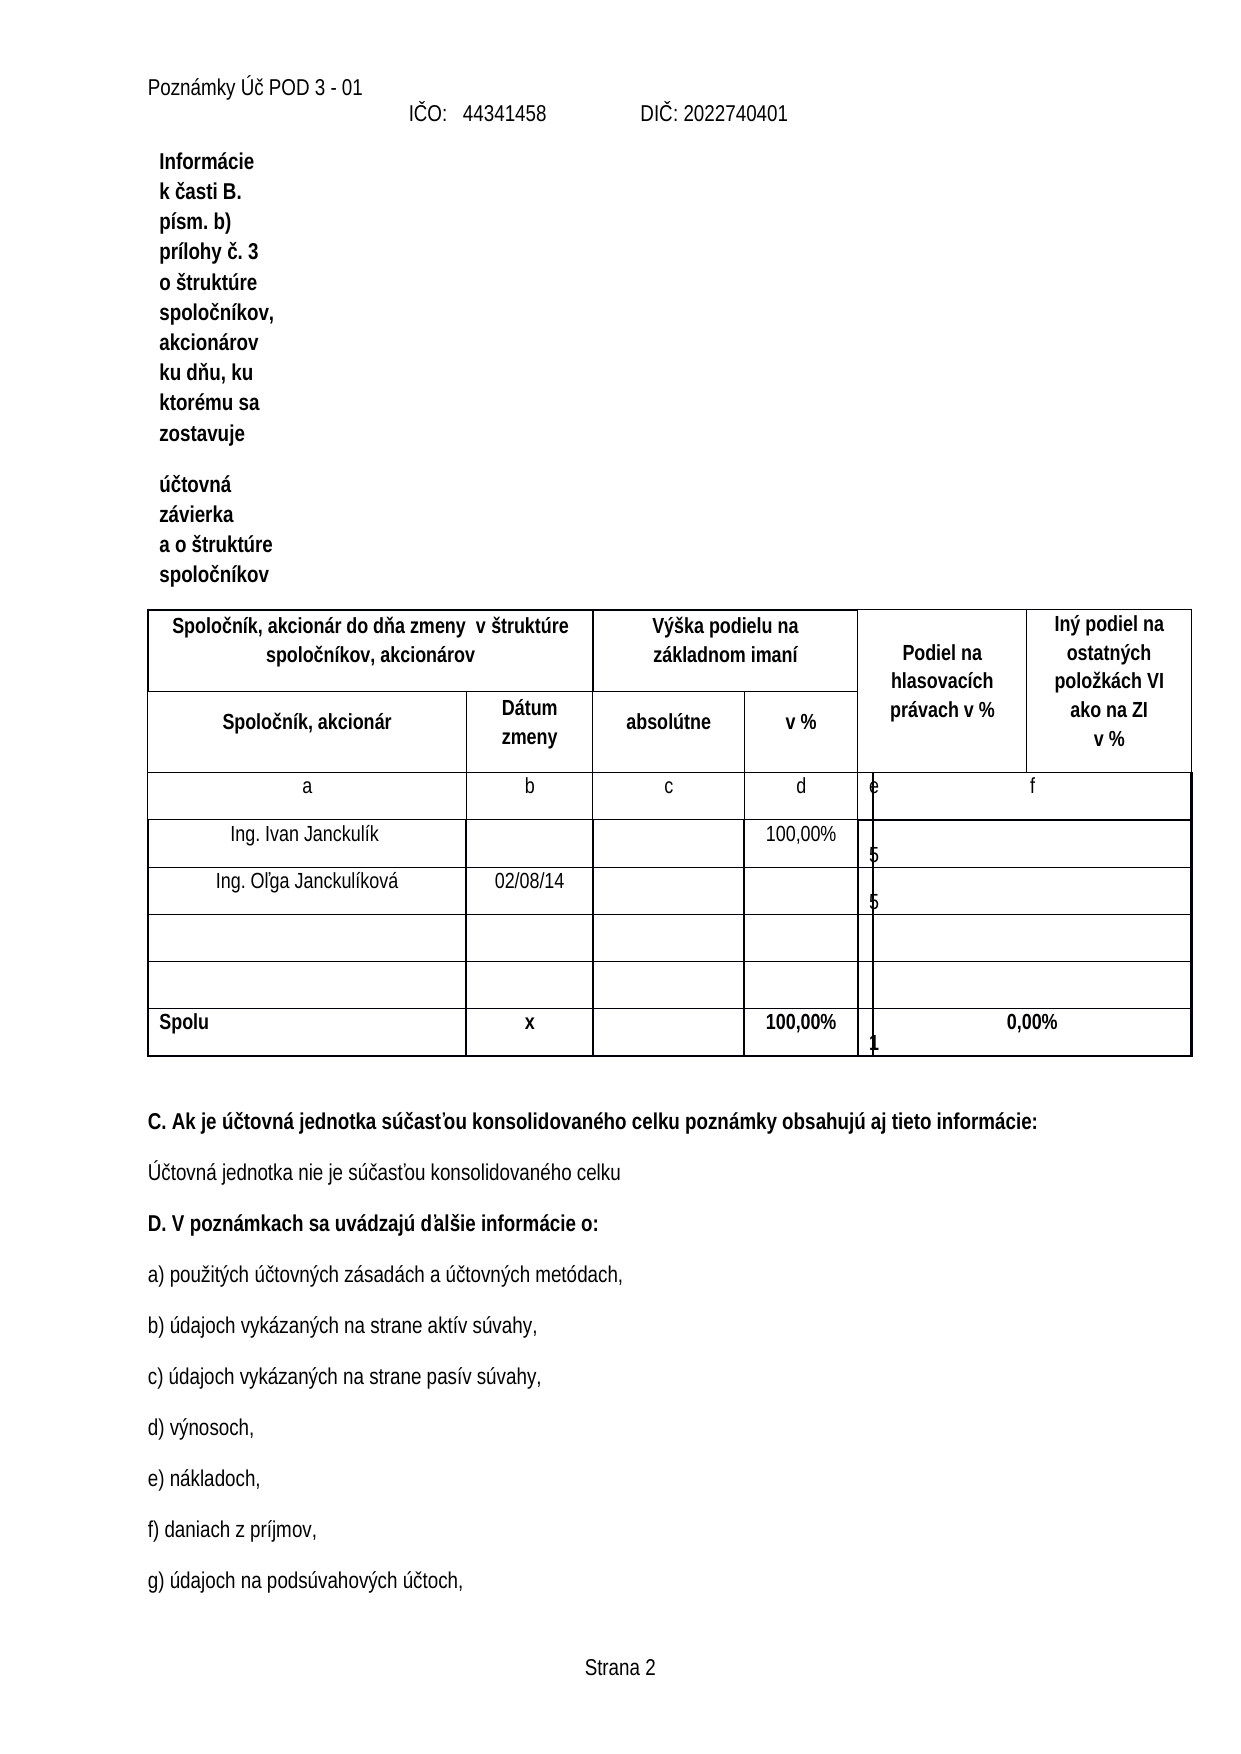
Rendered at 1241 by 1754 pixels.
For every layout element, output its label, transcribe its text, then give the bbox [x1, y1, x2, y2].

table_cell Ing. Oľga Janckulíková [149, 868, 465, 914]
table_cell [467, 915, 592, 961]
table_cell [1193, 961, 1240, 1008]
text g) údajoch na podsúvahových účtoch, [148, 1567, 1141, 1594]
table_cell [874, 962, 1190, 1008]
table_cell absolútne [593, 692, 744, 772]
table_cell v % [745, 692, 857, 772]
table_cell [1193, 914, 1240, 961]
table_cell [594, 868, 743, 914]
table_cell Iný podiel na ostatných položkách VI ako na ZI v % [1027, 610, 1191, 772]
text c) údajoch vykázaných na strane pasív súvahy, [148, 1363, 1141, 1389]
table_cell [467, 820, 592, 867]
table_cell [1193, 772, 1240, 819]
table_cell Dátum zmeny [467, 692, 592, 772]
text d) výnosoch, [148, 1414, 1141, 1441]
text f) daniach z príjmov, [148, 1516, 1141, 1543]
text a) použitých účtovných zásadách a účtovných metódach, [148, 1261, 1141, 1287]
table_cell [859, 915, 872, 961]
table_cell 100,00% [859, 1009, 872, 1055]
table_header Informácie k časti B. písm. b) prílohy č. 3 o štruktúre spoločníkov, akcionárov ku dňu, ku ktorému sa zostavuje účtovná závierka a o štruktúre spoločníkov [148, 148, 293, 608]
table_cell [1193, 1008, 1240, 1055]
table_cell [874, 821, 1190, 867]
table_cell 0,00% [874, 1009, 1190, 1055]
table_cell b [467, 773, 592, 819]
table_cell [149, 915, 465, 961]
table_cell f [874, 773, 1190, 819]
table_cell e [858, 773, 872, 819]
table_cell 50,00% [859, 821, 872, 867]
table_cell [594, 1009, 743, 1055]
table_cell d [745, 773, 857, 819]
table_cell [874, 868, 1190, 914]
text b) údajoch vykázaných na strane aktív súvahy, [148, 1312, 1141, 1338]
table_cell [149, 962, 465, 1008]
table_cell [745, 962, 857, 1008]
table_cell Výška podielu na základnom imaní [594, 611, 857, 691]
table_cell [1192, 691, 1240, 772]
table_cell 100,00% [745, 820, 857, 867]
text C. Ak je účtovná jednotka súčasťou konsolidovaného celku poznámky obsahujú aj tieto informácie: [148, 1108, 1141, 1134]
table_cell a [148, 773, 466, 819]
table_cell Podiel na hlasovacích právach v % [858, 610, 1026, 772]
table_cell [745, 868, 857, 914]
table_cell Spoločník, akcionár [148, 692, 466, 772]
table_cell Spolu [149, 1009, 465, 1055]
table_cell [594, 915, 743, 961]
table_cell [467, 962, 592, 1008]
table_cell x [467, 1009, 592, 1055]
table_cell 08.02.14 [467, 868, 592, 914]
table_cell [1193, 819, 1240, 867]
table_cell [874, 915, 1190, 961]
table_cell c [593, 773, 744, 819]
table_cell Ing. Ivan Janckulík [149, 820, 465, 867]
table_cell [1193, 867, 1240, 914]
table_cell [594, 820, 743, 867]
text D. V poznámkach sa uvádzajú ďalšie informácie o: [148, 1210, 1141, 1236]
table_cell 50,00% [859, 868, 872, 914]
table_cell [745, 915, 857, 961]
table_cell [1192, 609, 1240, 691]
table_cell [859, 962, 872, 1008]
text Účtovná jednotka nie je súčasťou konsolidovaného celku [148, 1159, 1141, 1185]
table_cell Spoločník, akcionár do dňa zmeny v štruktúre spoločníkov, akcionárov [149, 611, 592, 691]
table_cell [594, 962, 743, 1008]
text e) nákladoch, [148, 1465, 1141, 1492]
table_cell 100,00% [745, 1009, 857, 1055]
